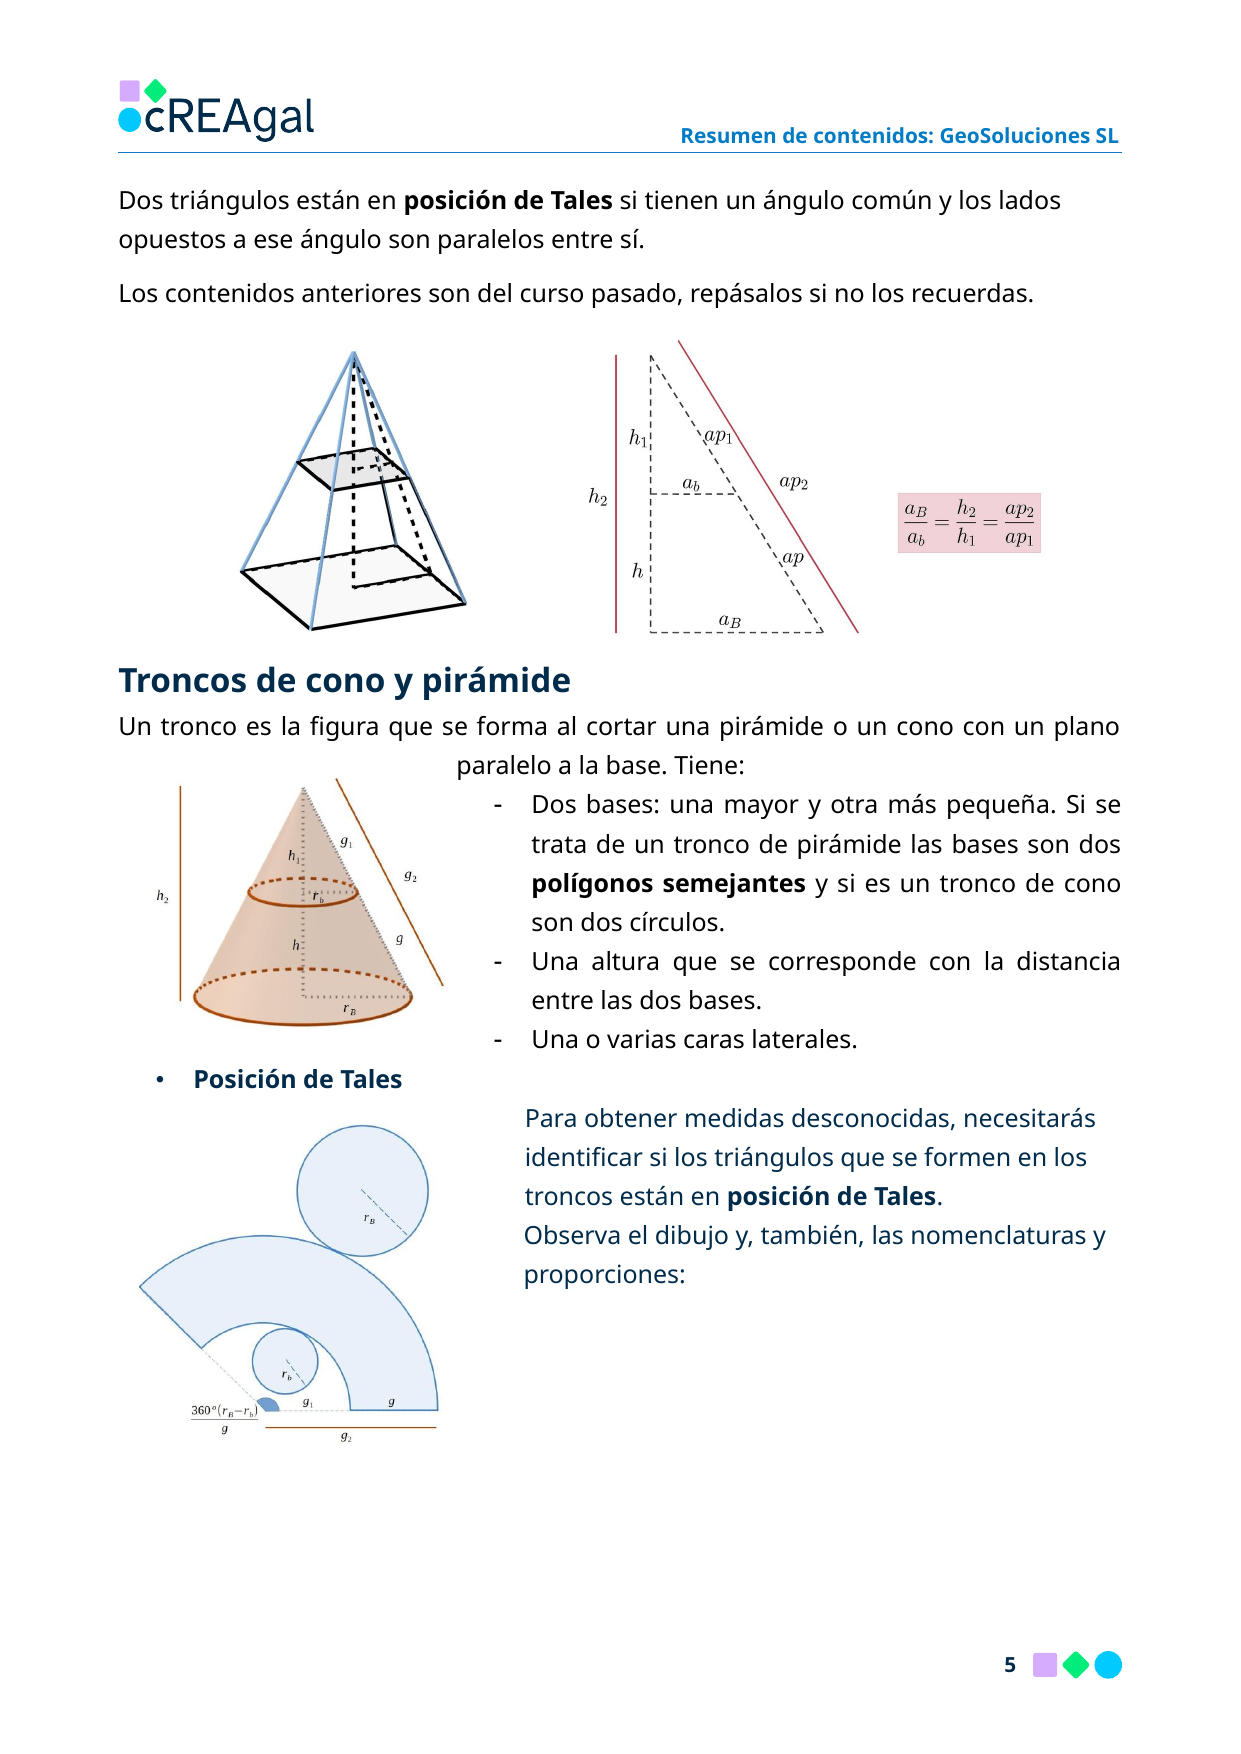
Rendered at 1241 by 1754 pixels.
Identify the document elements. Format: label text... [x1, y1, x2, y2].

picture [588, 338, 1049, 638]
list Para obtener medidas desconocidas, necesitarás identificar si los triángulos que se formen en los troncos están en posición de Tales. [156, 1100, 1122, 1213]
list Una o varias caras laterales. [156, 1022, 1122, 1056]
picture [118, 79, 314, 142]
picture [143, 769, 457, 1034]
text Dos triángulos están en posición de Tales si tienen un ángulo común y los lados opuestos a ese ángulo son paralelos entre sí. [118, 182, 1122, 256]
list Dos bases: una mayor y otra más pequeña. Si se trata de un tronco de pirámide las bases son dos polígonos semejantes y si es un tronco de cono son dos círculos. [457, 787, 1122, 939]
picture [137, 1122, 450, 1448]
list Una altura que se corresponde con la distancia entre las dos bases. [457, 944, 1122, 1017]
text Observa el dibujo y, también, las nomenclaturas y proporciones: [450, 1218, 1122, 1291]
text Los contenidos anteriores son del curso pasado, repásalos si no los recuerdas. [118, 275, 1122, 309]
text Un tronco es la figura que se forma al cortar una pirámide o un cono con un plano paralelo a la base. Tiene: [118, 709, 1122, 782]
picture [213, 333, 478, 642]
subtitle Troncos de cono y pirámide [118, 354, 1122, 702]
list Posición de Tales [156, 1061, 1122, 1095]
